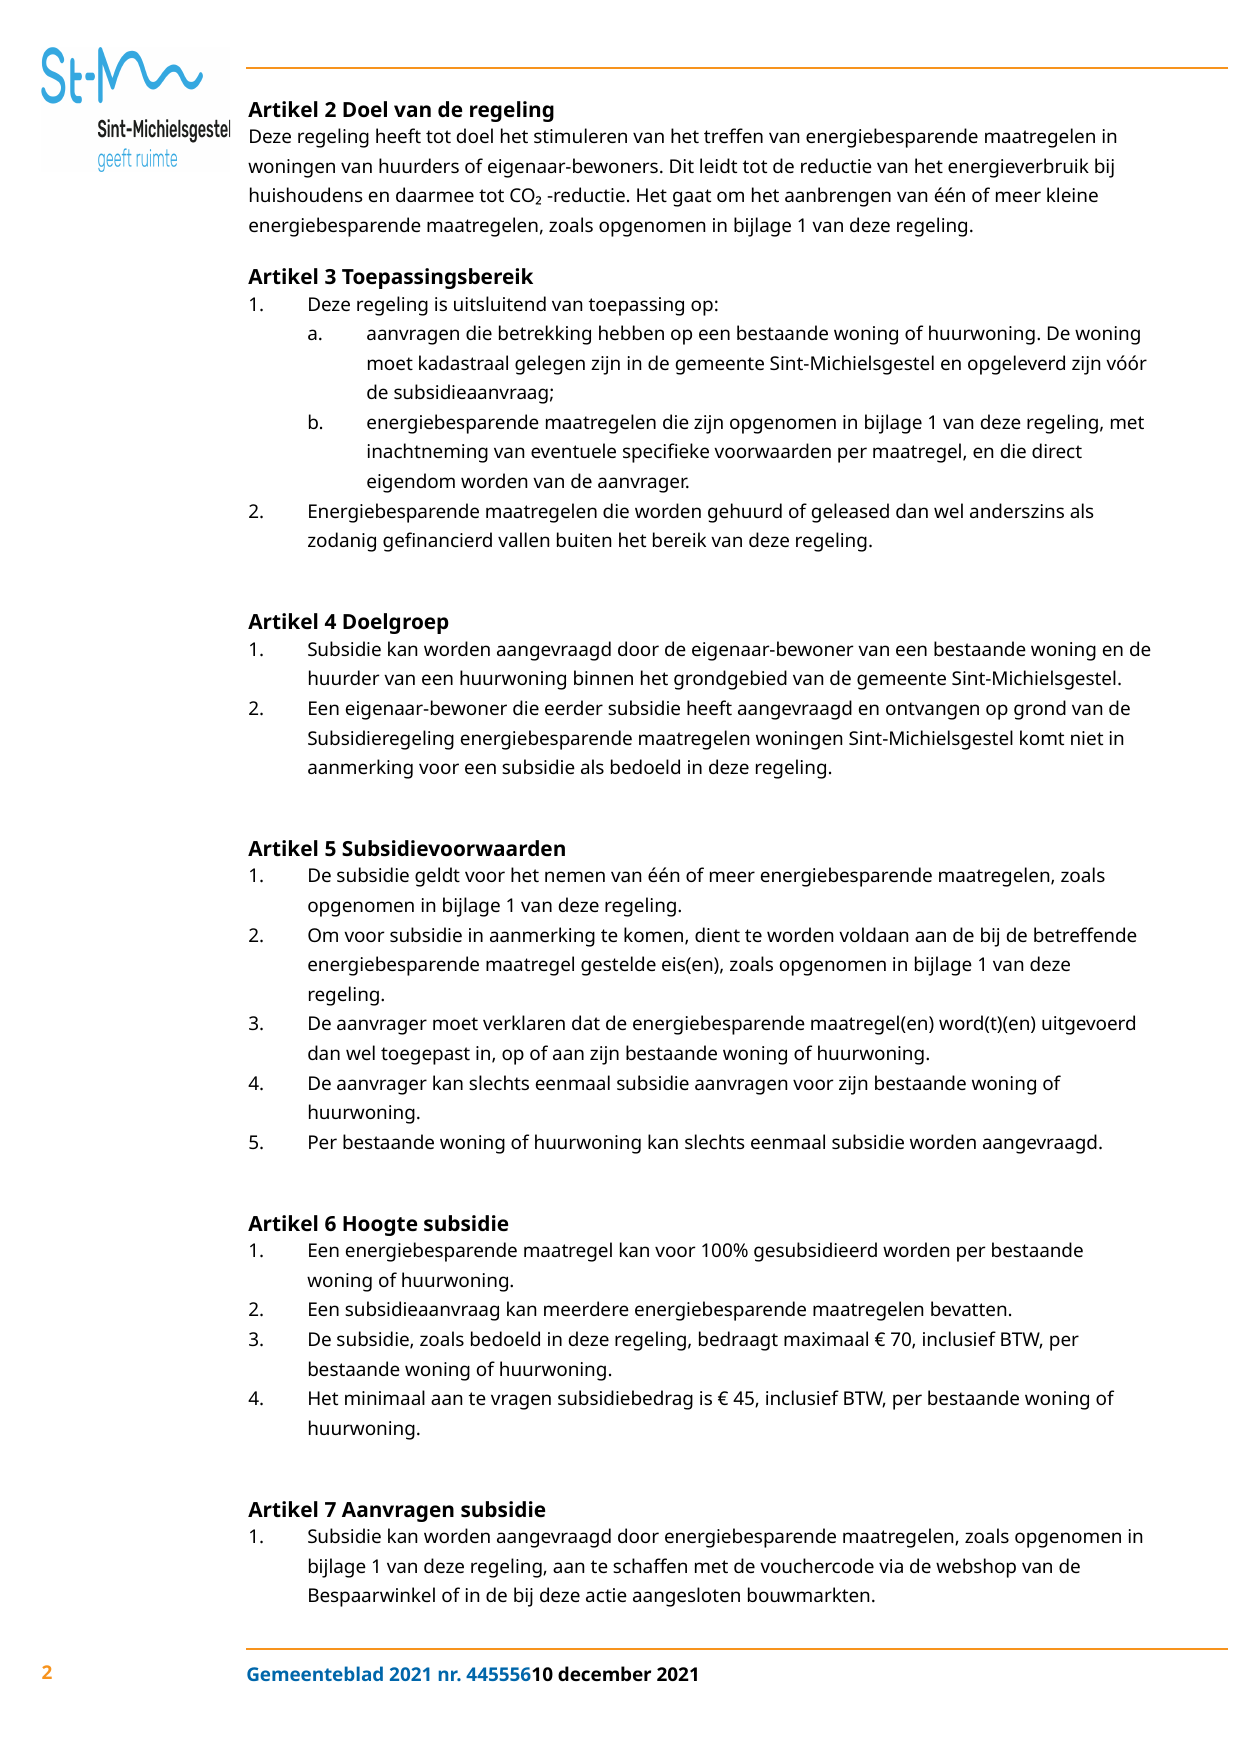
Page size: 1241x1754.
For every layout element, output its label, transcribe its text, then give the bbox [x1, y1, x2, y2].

list Een subsidieaanvraag kan meerdere energiebesparende maatregelen bevatten. [248, 1297, 1152, 1322]
text Artikel 6 Hoogte subsidie [248, 1209, 1152, 1237]
list Deze regeling is uitsluitend van toepassing op: [248, 291, 1152, 317]
list Om voor subsidie in aanmerking te komen, dient te worden voldaan aan de bij de betreffende energiebesparende maatregel gestelde eis(en), zoals opgenomen in bijlage 1 van deze regeling. [248, 922, 1152, 1007]
list Een energiebesparende maatregel kan voor 100% gesubsidieerd worden per bestaande woning of huurwoning. [248, 1237, 1152, 1293]
list Subsidie kan worden aangevraagd door energiebesparende maatregelen, zoals opgenomen in bijlage 1 van deze regeling, aan te schaffen met de vouchercode via de webshop van de Bespaarwinkel of in de bij deze actie aangesloten bouwmarkten. [248, 1523, 1152, 1608]
list Energiebesparende maatregelen die worden gehuurd of geleased dan wel anderszins als zodanig gefinancierd vallen buiten het bereik van deze regeling. [248, 498, 1152, 553]
text Artikel 3 Toepassingsbereik [248, 262, 1152, 291]
text Artikel 7 Aanvragen subsidie [248, 1495, 1152, 1523]
text Artikel 4 Doelgroep [248, 607, 1152, 636]
list aanvragen die betrekking hebben op een bestaande woning of huurwoning. De woning moet kadastraal gelegen zijn in de gemeente Sint-Michielsgestel en opgeleverd zijn vóór de subsidieaanvraag; [307, 320, 1152, 405]
list De subsidie, zoals bedoeld in deze regeling, bedraagt maximaal € 70, inclusief BTW, per bestaande woning of huurwoning. [248, 1326, 1152, 1381]
picture [41, 47, 231, 172]
list Het minimaal aan te vragen subsidiebedrag is € 45, inclusief BTW, per bestaande woning of huurwoning. [248, 1385, 1152, 1441]
list De aanvrager moet verklaren dat de energiebesparende maatregel(en) word(t)(en) uitgevoerd dan wel toegepast in, op of aan zijn bestaande woning of huurwoning. [248, 1011, 1152, 1066]
text Deze regeling heeft tot doel het stimuleren van het treffen van energiebesparende maatregelen in woningen van huurders of eigenaar-bewoners. Dit leidt tot de reductie van het energieverbruik bij huishoudens en daarmee tot CO₂ -reductie. Het gaat om het aanbrengen van één of meer kleine energiebesparende maatregelen, zoals opgenomen in bijlage 1 van deze regeling. [248, 123, 1152, 238]
list Een eigenaar-bewoner die eerder subsidie heeft aangevraagd en ontvangen op grond van de Subsidieregeling energiebesparende maatregelen woningen Sint-Michielsgestel komt niet in aanmerking voor een subsidie als bedoeld in deze regeling. [248, 695, 1152, 780]
text Artikel 5 Subsidievoorwaarden [248, 834, 1152, 863]
list energiebesparende maatregelen die zijn opgenomen in bijlage 1 van deze regeling, met inachtneming van eventuele specifieke voorwaarden per maatregel, en die direct eigendom worden van de aanvrager. [307, 409, 1152, 494]
list Subsidie kan worden aangevraagd door de eigenaar-bewoner van een bestaande woning en de huurder van een huurwoning binnen het grondgebied van de gemeente Sint-Michielsgestel. [248, 636, 1152, 691]
list De subsidie geldt voor het nemen van één of meer energiebesparende maatregelen, zoals opgenomen in bijlage 1 van deze regeling. [248, 863, 1152, 918]
text Artikel 2 Doel van de regeling [248, 95, 1152, 123]
list De aanvrager kan slechts eenmaal subsidie aanvragen voor zijn bestaande woning of huurwoning. [248, 1070, 1152, 1125]
list Per bestaande woning of huurwoning kan slechts eenmaal subsidie worden aangevraagd. [248, 1129, 1152, 1155]
